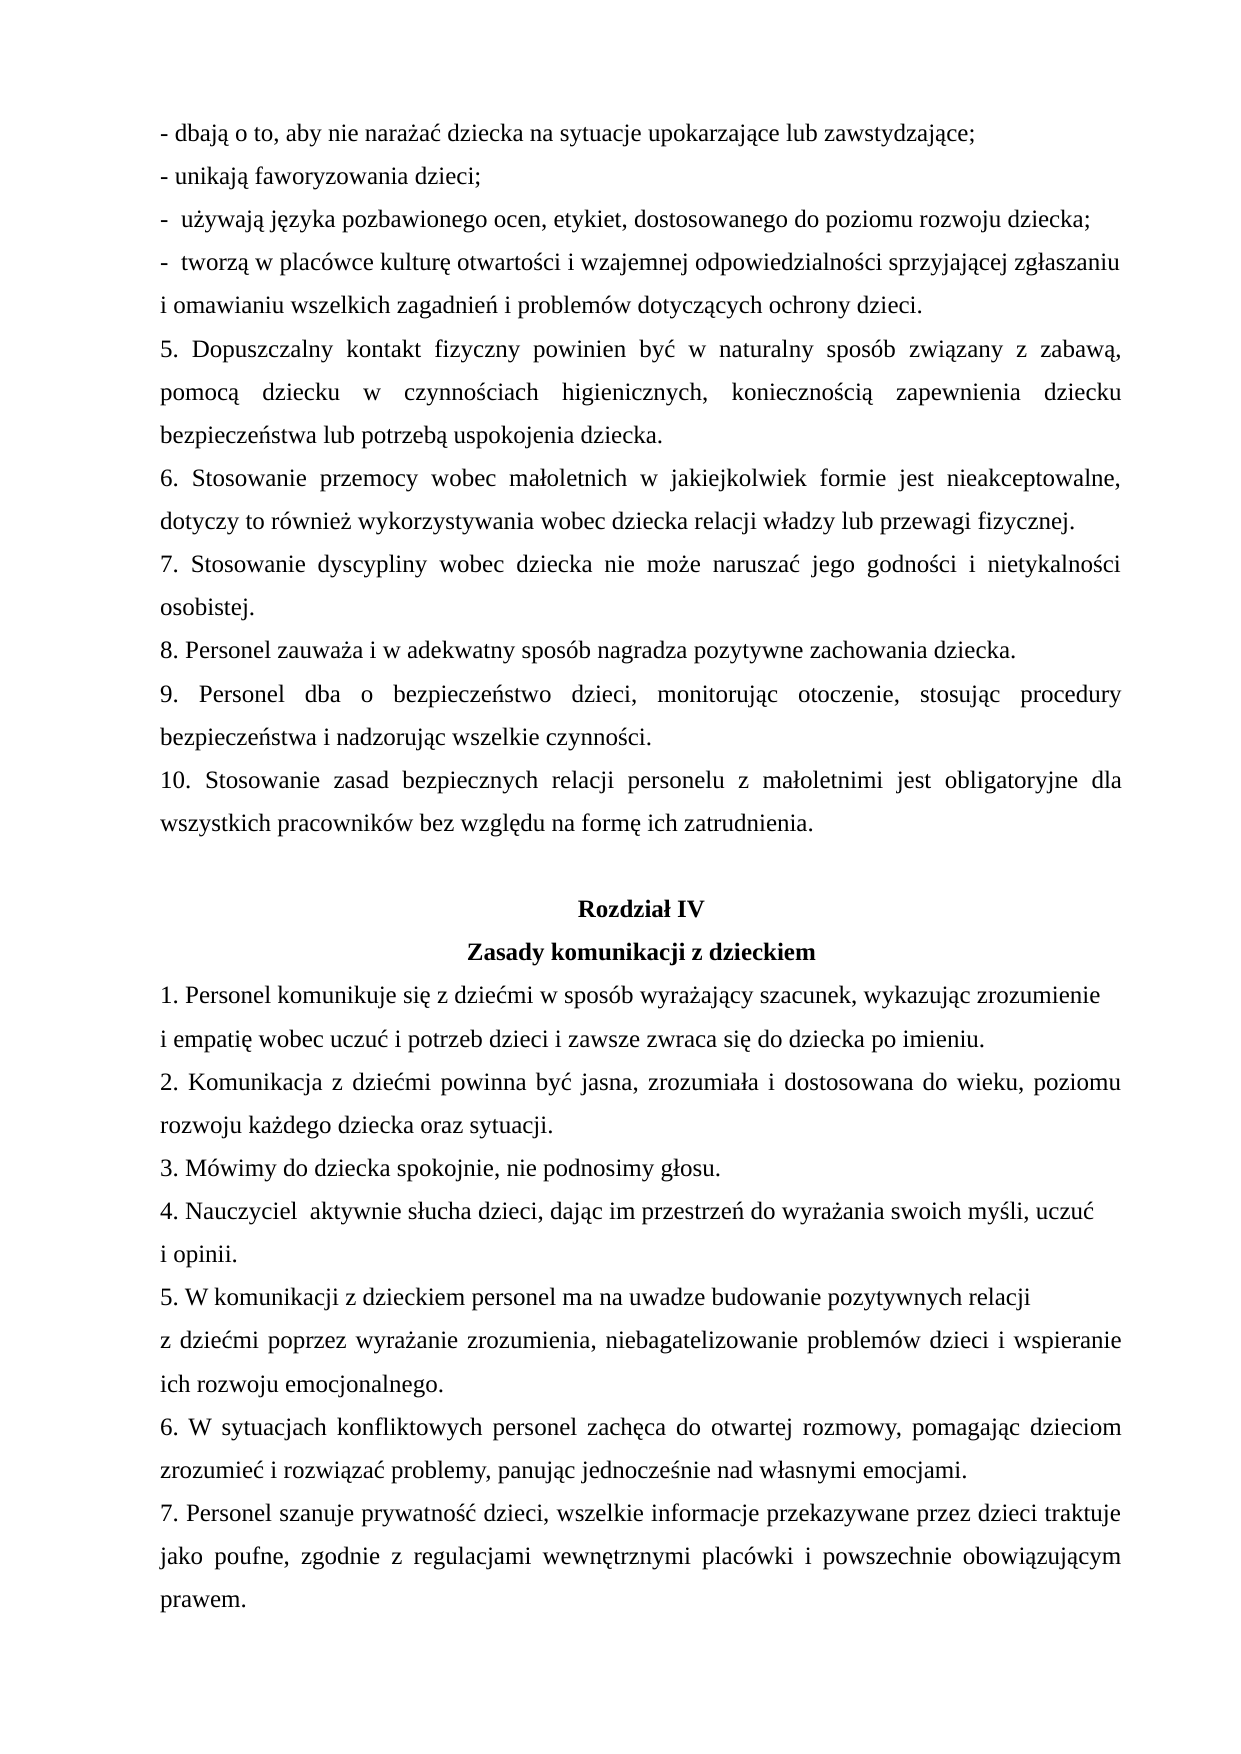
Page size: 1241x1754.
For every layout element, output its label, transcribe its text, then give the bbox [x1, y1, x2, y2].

text i omawianiu wszelkich zagadnień i problemów dotyczących ochrony dzieci. [160, 291, 1122, 319]
text 7. Stosowanie dyscypliny wobec dziecka nie może naruszać jego godności i nietykalności osobistej. [160, 549, 1122, 621]
text 5. Dopuszczalny kontakt fizyczny powinien być w naturalny sposób związany z zabawą, pomocą dziecku w czynnościach higienicznych, koniecznością zapewnienia dziecku bezpieczeństwa lub potrzebą uspokojenia dziecka. [160, 334, 1122, 449]
text i opinii. [160, 1239, 1122, 1268]
text 10. Stosowanie zasad bezpiecznych relacji personelu z małoletnimi jest obligatoryjne dla wszystkich pracowników bez względu na formę ich zatrudnienia. [160, 765, 1122, 837]
text 4. Nauczyciel aktywnie słucha dzieci, dając im przestrzeń do wyrażania swoich myśli, uczuć [160, 1196, 1122, 1225]
text Zasady komunikacji z dzieckiem [160, 937, 1122, 966]
text Rozdział IV [160, 894, 1122, 923]
text 1. Personel komunikuje się z dziećmi w sposób wyrażający szacunek, wykazując zrozumienie [160, 981, 1122, 1009]
text - dbają o to, aby nie narażać dziecka na sytuacje upokarzające lub zawstydzające; [160, 118, 1122, 147]
text - unikają faworyzowania dzieci; - używają języka pozbawionego ocen, etykiet, dostosowanego do poziomu rozwoju dziecka; - tworzą w placówce kulturę otwartości i wzajemnej odpowiedzialności sprzyjającej zgłaszaniu [160, 161, 1122, 276]
text 7. Personel szanuje prywatność dzieci, wszelkie informacje przekazywane przez dzieci traktuje jako poufne, zgodnie z regulacjami wewnętrznymi placówki i powszechnie obowiązującym prawem. [160, 1498, 1122, 1613]
text 5. W komunikacji z dzieckiem personel ma na uwadze budowanie pozytywnych relacji [160, 1282, 1122, 1311]
text z dziećmi poprzez wyrażanie zrozumienia, niebagatelizowanie problemów dzieci i wspieranie ich rozwoju emocjonalnego. [160, 1326, 1122, 1397]
text 3. Mówimy do dziecka spokojnie, nie podnosimy głosu. [160, 1153, 1122, 1182]
text 6. Stosowanie przemocy wobec małoletnich w jakiejkolwiek formie jest nieakceptowalne, dotyczy to również wykorzystywania wobec dziecka relacji władzy lub przewagi fizycznej. [160, 463, 1122, 535]
text 8. Personel zauważa i w adekwatny sposób nagradza pozytywne zachowania dziecka. [160, 636, 1122, 664]
text 2. Komunikacja z dziećmi powinna być jasna, zrozumiała i dostosowana do wieku, poziomu rozwoju każdego dziecka oraz sytuacji. [160, 1067, 1122, 1139]
text 6. W sytuacjach konfliktowych personel zachęca do otwartej rozmowy, pomagając dzieciom zrozumieć i rozwiązać problemy, panując jednocześnie nad własnymi emocjami. [160, 1412, 1122, 1484]
text 9. Personel dba o bezpieczeństwo dzieci, monitorując otoczenie, stosując procedury bezpieczeństwa i nadzorując wszelkie czynności. [160, 679, 1122, 751]
text i empatię wobec uczuć i potrzeb dzieci i zawsze zwraca się do dziecka po imieniu. [160, 1024, 1122, 1052]
